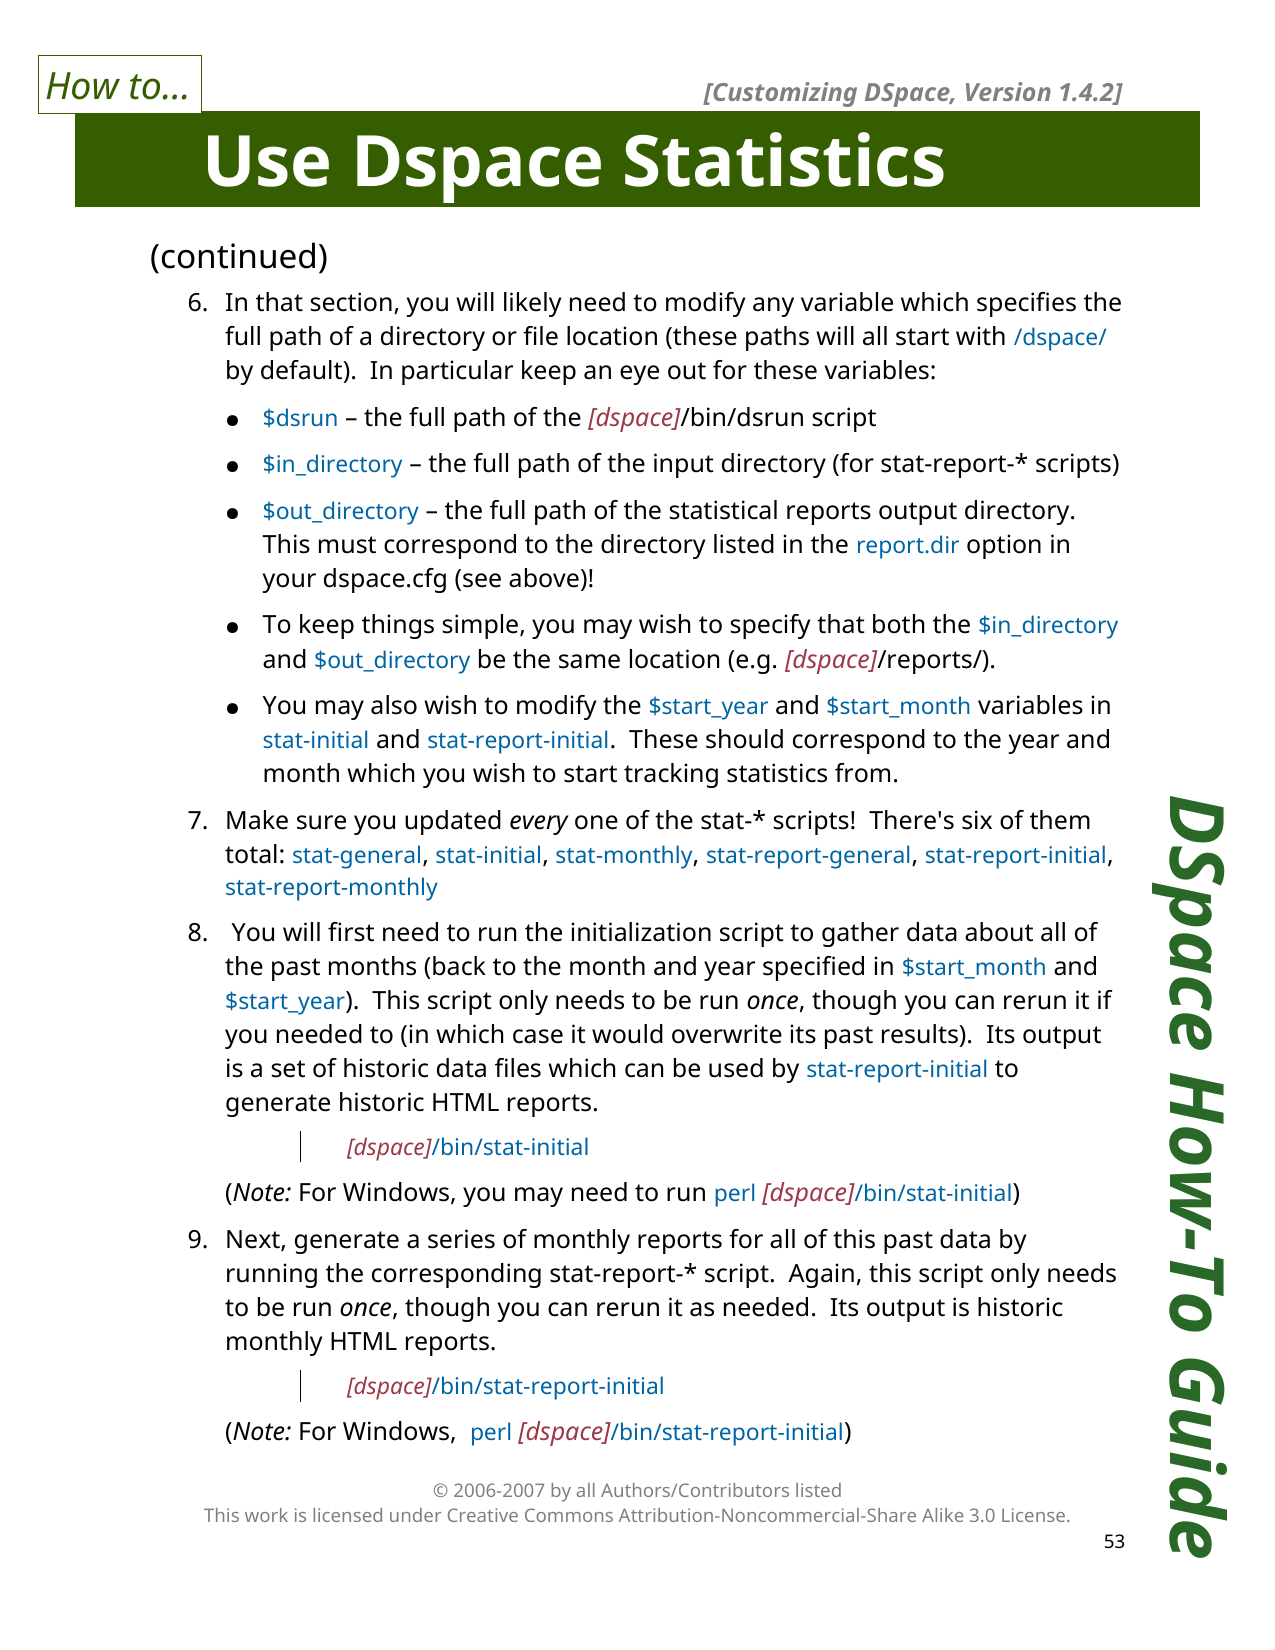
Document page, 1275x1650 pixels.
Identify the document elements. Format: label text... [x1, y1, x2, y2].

list Next, generate a series of monthly reports for all of this past data by running the corresponding stat-report-* script. Again, this script only needs to be run once, though you can rerun it as needed. Its output is historic monthly HTML reports. [187, 1222, 1125, 1358]
list $dsrun – the full path of the [dspace]/bin/dsrun script [225, 399, 1125, 433]
subtitle Use Dspace Statistics [75, 111, 1200, 207]
list You will first need to run the initialization script to gather data about all of the past months (back to the month and year specified in $start_month and $start_year). This script only needs to be run once, though you can rerun it if you needed to (in which case it would overwrite its past results). Its output is a set of historic data files which can be used by stat-report-initial to generate historic HTML reports. [187, 914, 1125, 1119]
list (Note: For Windows, you may need to run perl [dspace]/bin/stat-initial) [187, 1175, 1125, 1209]
list [dspace]/bin/stat-report-initial [301, 1370, 1125, 1402]
subtitle (continued) [150, 233, 1125, 278]
list To keep things simple, you may wish to specify that both the $in_directory and $out_directory be the same location (e.g. [dspace]/reports/). [225, 607, 1125, 675]
list (Note: For Windows, perl [dspace]/bin/stat-report-initial) [187, 1414, 1125, 1448]
list In that section, you will likely need to modify any variable which specifies the full path of a directory or file location (these paths will all start with /dspace/ by default). In particular keep an eye out for these variables: [187, 285, 1125, 387]
list $in_directory – the full path of the input directory (for stat-report-* scripts) [225, 446, 1125, 480]
list $out_directory – the full path of the statistical reports output directory. This must correspond to the directory listed in the report.dir option in your dspace.cfg (see above)! [225, 492, 1125, 595]
list [dspace]/bin/stat-initial [301, 1131, 1125, 1162]
list Make sure you updated every one of the stat-* scripts! There's six of them total: stat-general, stat-initial, stat-monthly, stat-report-general, stat-report-initial, stat-report-monthly [187, 802, 1125, 902]
list You may also wish to modify the $start_year and $start_month variables in stat-initial and stat-report-initial. These should correspond to the year and month which you wish to start tracking statistics from. [225, 688, 1125, 790]
